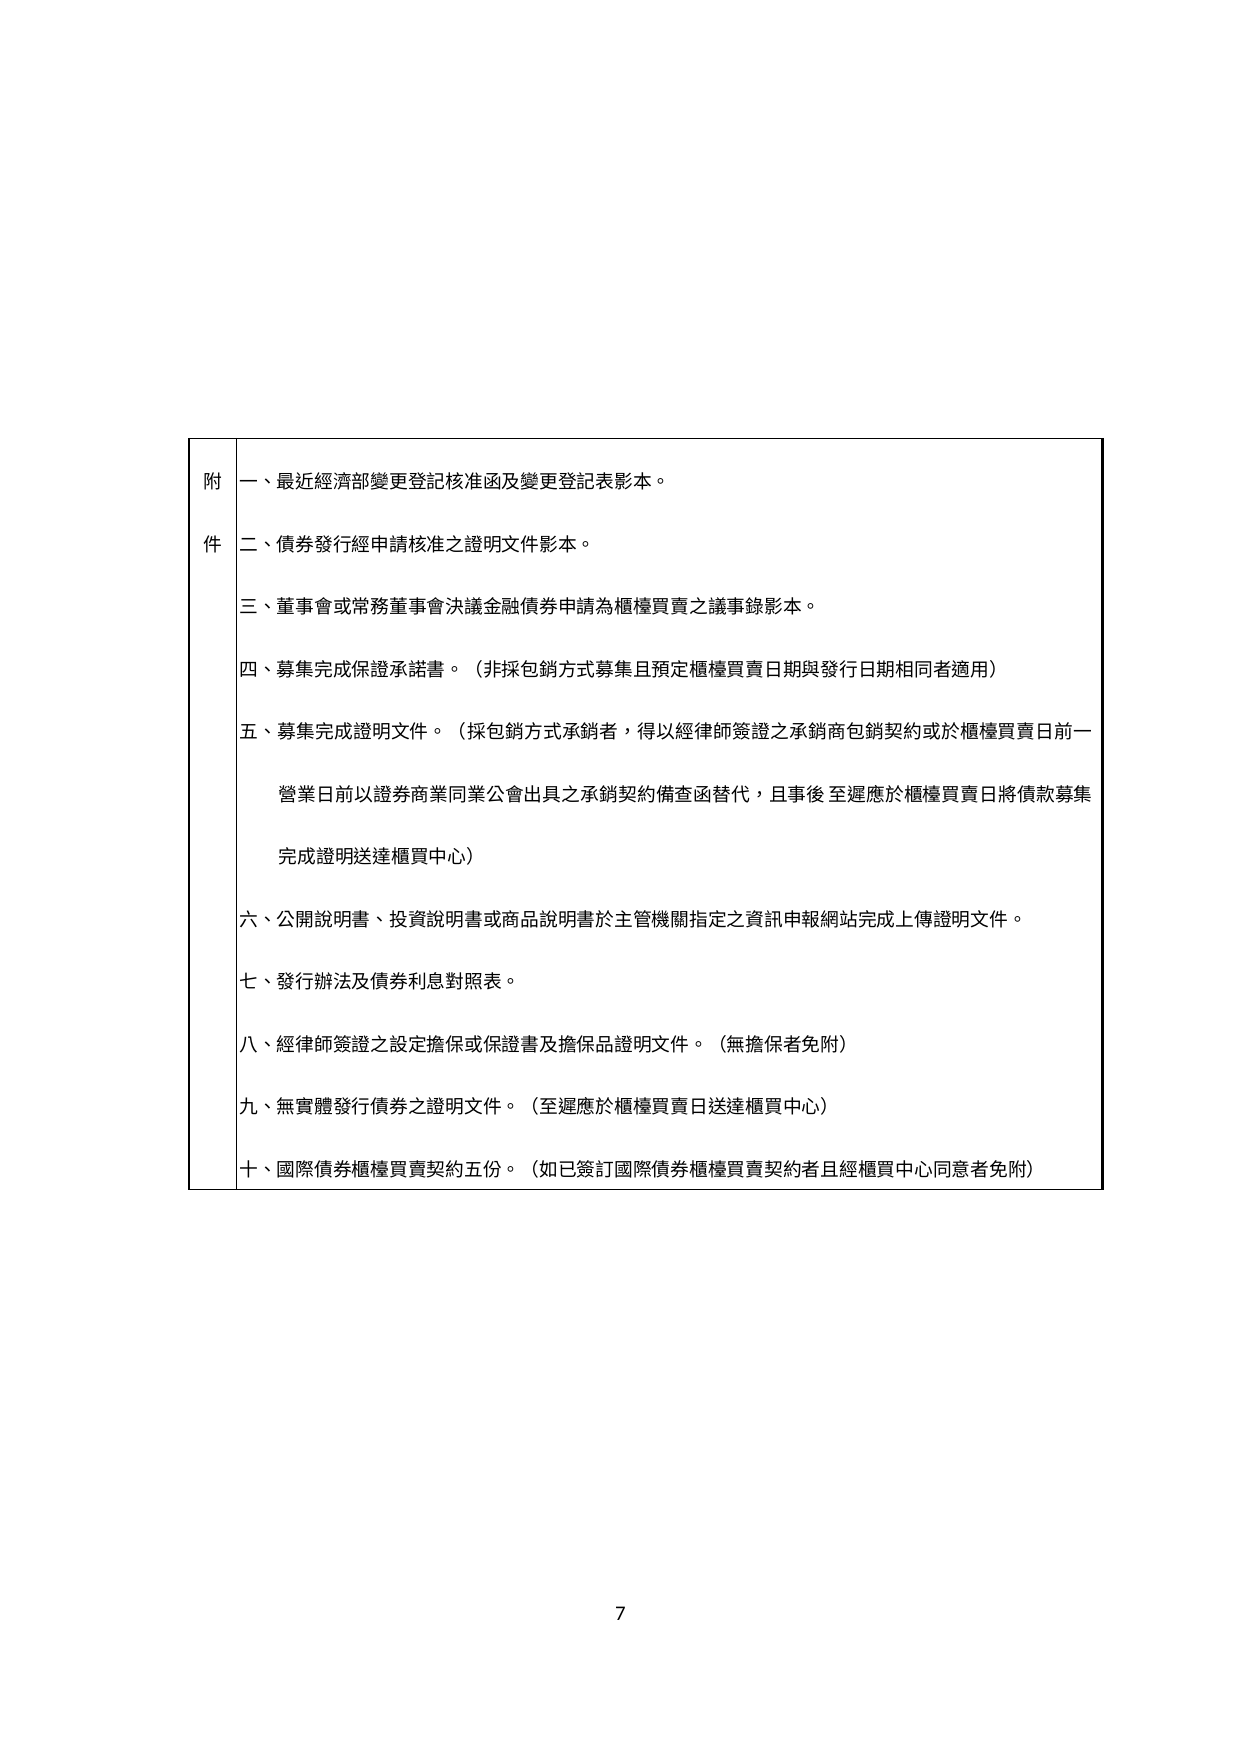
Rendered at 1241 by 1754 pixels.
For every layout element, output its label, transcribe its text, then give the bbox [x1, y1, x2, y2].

table_cell 附 件 [190, 439, 236, 1189]
table_cell 一、最近經濟部變更登記核准函及變更登記表影本。 二、債券發行經申請核准之證明文件影本。 三、董事會或常務董事會決議金融債券申請為櫃檯買賣之議事錄影本。 四、募集完成保證承諾書。（非採包銷方式募集且預定櫃檯買賣日期與發行日期相同者適用） 五、募集完成證明文件。（採包銷方式承銷者，得以經律師簽證之承銷商包銷契約或於櫃檯買賣日前一營業日前以證券商業同業公會出具之承銷契約備查函替代，且事後至遲應於櫃檯買賣日將債款募集完成證明送達櫃買中心） 六、公開說明書、投資說明書或商品說明書於主管機關指定之資訊申報網站完成上傳證明文件。 七、發行辦法及債券利息對照表。 八、經律師簽證之設定擔保或保證書及擔保品證明文件。（無擔保者免附） 九、無實體發行債券之證明文件。（至遲應於櫃檯買賣日送達櫃買中心） 十、國際債券櫃檯買賣契約五份。（如已簽訂國際債券櫃檯買賣契約者且經櫃買中心同意者免附） [237, 439, 1101, 1189]
